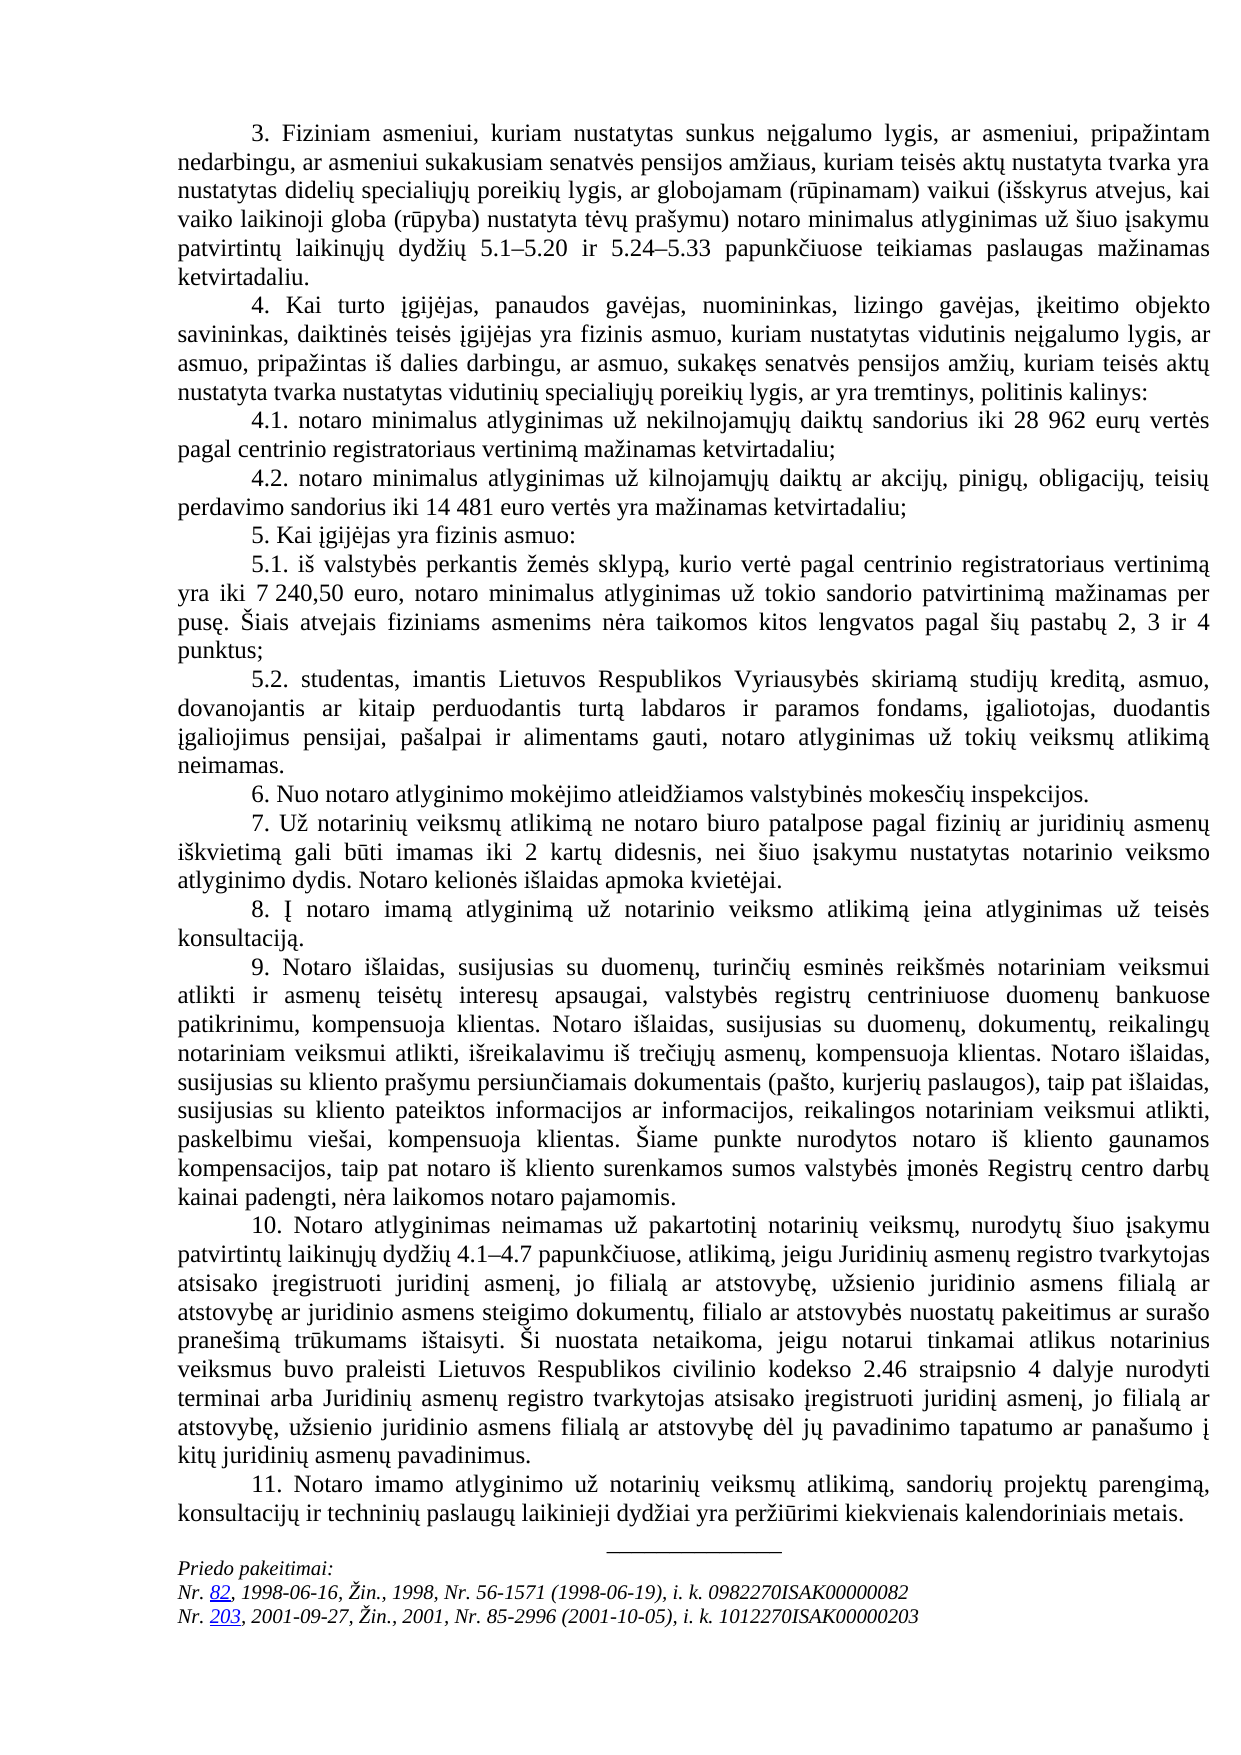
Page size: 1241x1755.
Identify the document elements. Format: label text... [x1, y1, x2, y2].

text 10. Notaro atlyginimas neimamas už pakartotinį notarinių veiksmų, nurodytų šiuo įsakymu patvirtintų laikinųjų dydžių 4.1–4.7 papunkčiuose, atlikimą, jeigu Juridinių asmenų registro tvarkytojas atsisako įregistruoti juridinį asmenį, jo filialą ar atstovybę, užsienio juridinio asmens filialą ar atstovybę ar juridinio asmens steigimo dokumentų, filialo ar atstovybės nuostatų pakeitimus ar surašo pranešimą trūkumams ištaisyti. Ši nuostata netaikoma, jeigu notarui tinkamai atlikus notarinius veiksmus buvo praleisti Lietuvos Respublikos civilinio kodekso 2.46 straipsnio 4 dalyje nurodyti terminai arba Juridinių asmenų registro tvarkytojas atsisako įregistruoti juridinį asmenį, jo filialą ar atstovybę, užsienio juridinio asmens filialą ar atstovybę dėl jų pavadinimo tapatumo ar panašumo į kitų juridinių asmenų pavadinimus. [177, 1211, 1211, 1469]
text 11. Notaro imamo atlyginimo už notarinių veiksmų atlikimą, sandorių projektų parengimą, konsultacijų ir techninių paslaugų laikinieji dydžiai yra peržiūrimi kiekvienais kalendoriniais metais. [177, 1469, 1211, 1527]
text 4.1. notaro minimalus atlyginimas už nekilnojamųjų daiktų sandorius iki 28 962 eurų vertės pagal centrinio registratoriaus vertinimą mažinamas ketvirtadaliu; [177, 406, 1211, 463]
text 6. Nuo notaro atlyginimo mokėjimo atleidžiamos valstybinės mokesčių inspekcijos. [177, 779, 1211, 808]
text 5. Kai įgijėjas yra fizinis asmuo: [177, 521, 1211, 549]
text ______________ [177, 1527, 1211, 1556]
text Nr. 82, 1998-06-16, Žin., 1998, Nr. 56-1571 (1998-06-19), i. k. 0982270ISAK00000082 [177, 1580, 1211, 1604]
text 4. Kai turto įgijėjas, panaudos gavėjas, nuomininkas, lizingo gavėjas, įkeitimo objekto savininkas, daiktinės teisės įgijėjas yra fizinis asmuo, kuriam nustatytas vidutinis neįgalumo lygis, ar asmuo, pripažintas iš dalies darbingu, ar asmuo, sukakęs senatvės pensijos amžių, kuriam teisės aktų nustatyta tvarka nustatytas vidutinių specialiųjų poreikių lygis, ar yra tremtinys, politinis kalinys: [177, 291, 1211, 406]
text 5.1. iš valstybės perkantis žemės sklypą, kurio vertė pagal centrinio registratoriaus vertinimą yra iki 7 240,50 euro, notaro minimalus atlyginimas už tokio sandorio patvirtinimą mažinamas per pusę. Šiais atvejais fiziniams asmenims nėra taikomos kitos lengvatos pagal šių pastabų 2, 3 ir 4 punktus; [177, 549, 1211, 664]
text Nr. 203, 2001-09-27, Žin., 2001, Nr. 85-2996 (2001-10-05), i. k. 1012270ISAK00000203 [177, 1604, 1211, 1628]
text 5.2. studentas, imantis Lietuvos Respublikos Vyriausybės skiriamą studijų kreditą, asmuo, dovanojantis ar kitaip perduodantis turtą labdaros ir paramos fondams, įgaliotojas, duodantis įgaliojimus pensijai, pašalpai ir alimentams gauti, notaro atlyginimas už tokių veiksmų atlikimą neimamas. [177, 664, 1211, 779]
text 9. Notaro išlaidas, susijusias su duomenų, turinčių esminės reikšmės notariniam veiksmui atlikti ir asmenų teisėtų interesų apsaugai, valstybės registrų centriniuose duomenų bankuose patikrinimu, kompensuoja klientas. Notaro išlaidas, susijusias su duomenų, dokumentų, reikalingų notariniam veiksmui atlikti, išreikalavimu iš trečiųjų asmenų, kompensuoja klientas. Notaro išlaidas, susijusias su kliento prašymu persiunčiamais dokumentais (pašto, kurjerių paslaugos), taip pat išlaidas, susijusias su kliento pateiktos informacijos ar informacijos, reikalingos notariniam veiksmui atlikti, paskelbimu viešai, kompensuoja klientas. Šiame punkte nurodytos notaro iš kliento gaunamos kompensacijos, taip pat notaro iš kliento surenkamos sumos valstybės įmonės Registrų centro darbų kainai padengti, nėra laikomos notaro pajamomis. [177, 952, 1211, 1211]
text 3. Fiziniam asmeniui, kuriam nustatytas sunkus neįgalumo lygis, ar asmeniui, pripažintam nedarbingu, ar asmeniui sukakusiam senatvės pensijos amžiaus, kuriam teisės aktų nustatyta tvarka yra nustatytas didelių specialiųjų poreikių lygis, ar globojamam (rūpinamam) vaikui (išskyrus atvejus, kai vaiko laikinoji globa (rūpyba) nustatyta tėvų prašymu) notaro minimalus atlyginimas už šiuo įsakymu patvirtintų laikinųjų dydžių 5.1–5.20 ir 5.24–5.33 papunkčiuose teikiamas paslaugas mažinamas ketvirtadaliu. [177, 118, 1211, 291]
text Priedo pakeitimai: [177, 1556, 1211, 1580]
text 8. Į notaro imamą atlyginimą už notarinio veiksmo atlikimą įeina atlyginimas už teisės konsultaciją. [177, 894, 1211, 952]
text 7. Už notarinių veiksmų atlikimą ne notaro biuro patalpose pagal fizinių ar juridinių asmenų iškvietimą gali būti imamas iki 2 kartų didesnis, nei šiuo įsakymu nustatytas notarinio veiksmo atlyginimo dydis. Notaro kelionės išlaidas apmoka kvietėjai. [177, 808, 1211, 894]
text 4.2. notaro minimalus atlyginimas už kilnojamųjų daiktų ar akcijų, pinigų, obligacijų, teisių perdavimo sandorius iki 14 481 euro vertės yra mažinamas ketvirtadaliu; [177, 463, 1211, 521]
